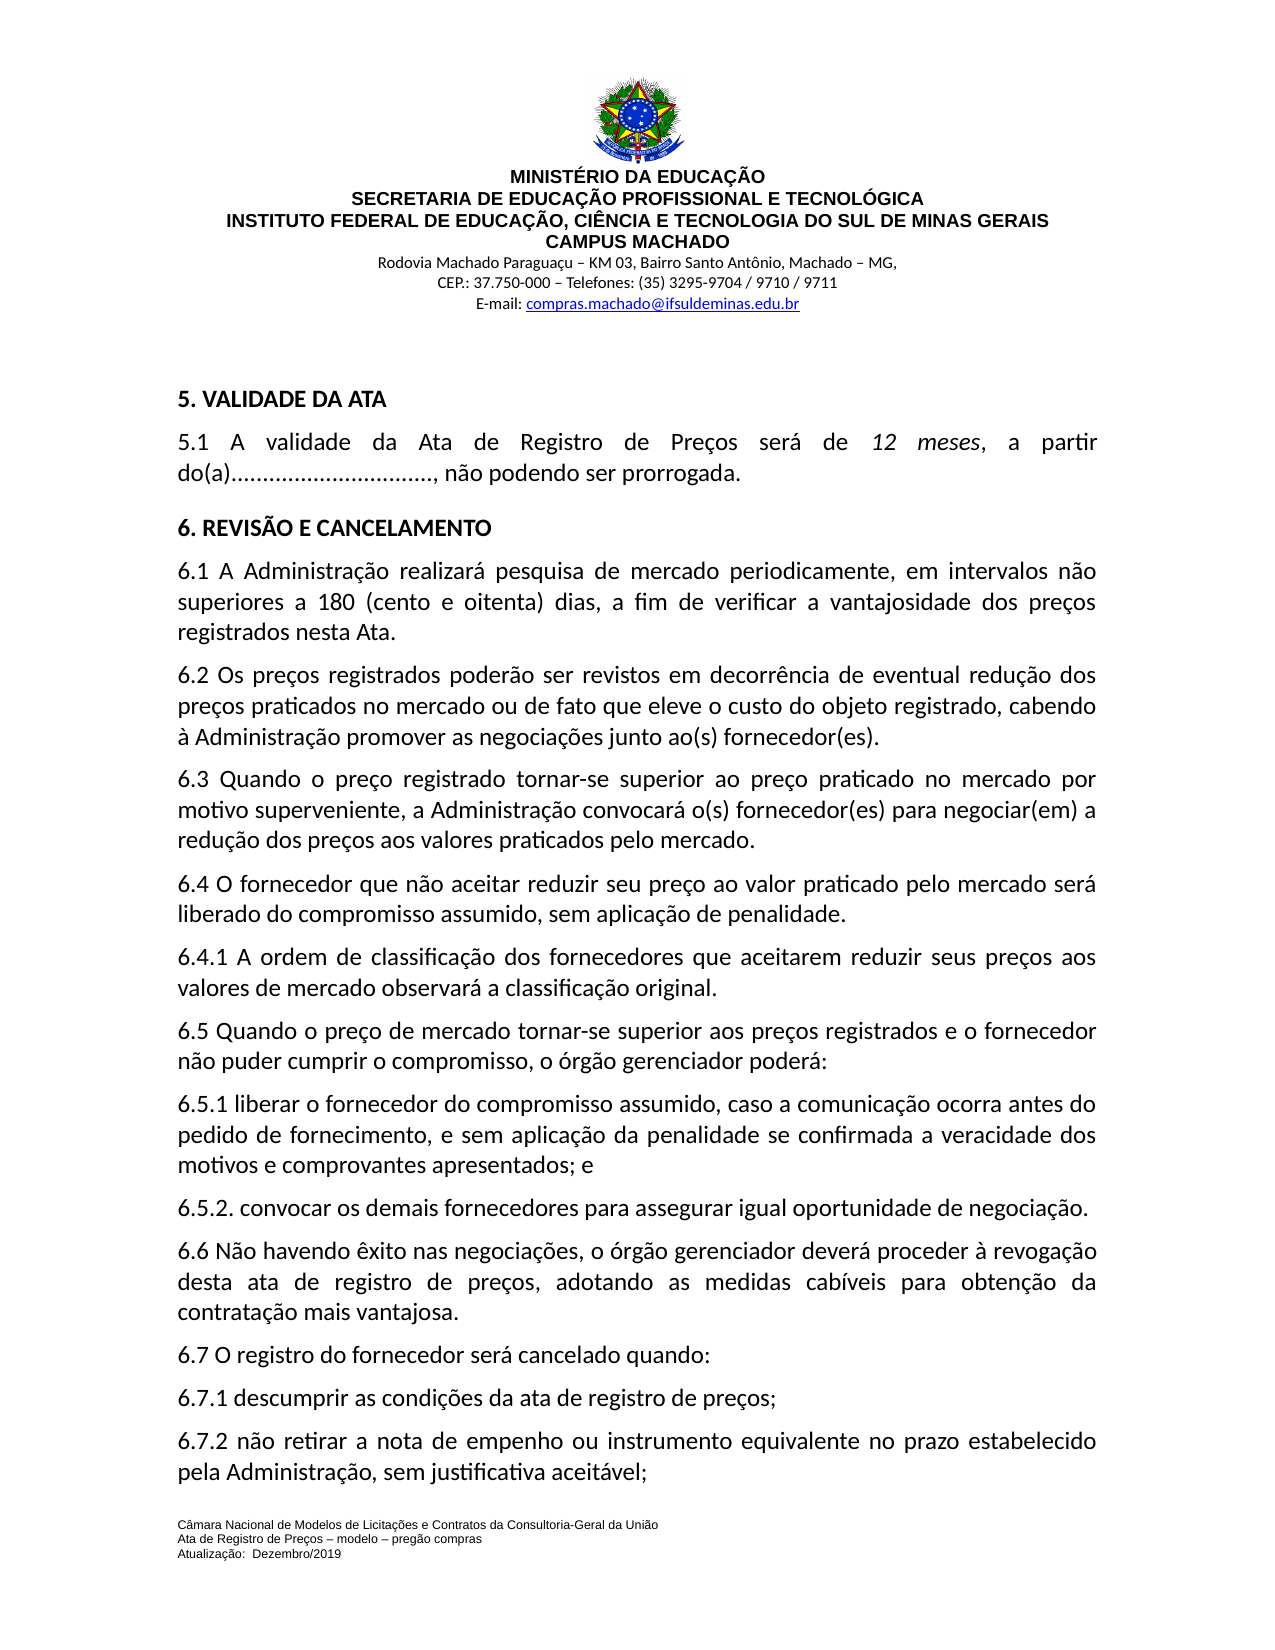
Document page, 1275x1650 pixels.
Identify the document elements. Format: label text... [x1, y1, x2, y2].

list 6.7.2 não retirar a nota de empenho ou instrumento equivalente no prazo estabelecido pela Administração, sem justificativa aceitável; [177, 1426, 1098, 1487]
picture [588, 75, 687, 165]
list 6.5.1 liberar o fornecedor do compromisso assumido, caso a comunicação ocorra antes do pedido de fornecimento, e sem aplicação da penalidade se confirmada a veracidade dos motivos e comprovantes apresentados; e [177, 1088, 1098, 1180]
list 6.3 Quando o preço registrado tornar-se superior ao preço praticado no mercado por motivo superveniente, a Administração convocará o(s) fornecedor(es) para negociar(em) a redução dos preços aos valores praticados pelo mercado. [177, 764, 1098, 855]
list 6. REVISÃO E CANCELAMENTO [177, 512, 1101, 543]
list 6.7.1 descumprir as condições da ata de registro de preços; [177, 1382, 1098, 1413]
list 6.5 Quando o preço de mercado tornar-se superior aos preços registrados e o fornecedor não puder cumprir o compromisso, o órgão gerenciador poderá: [177, 1015, 1098, 1076]
list 6.5.2. convocar os demais fornecedores para assegurar igual oportunidade de negociação. [177, 1192, 1098, 1223]
list 6.4 O fornecedor que não aceitar reduzir seu preço ao valor praticado pelo mercado será liberado do compromisso assumido, sem aplicação de penalidade. [177, 868, 1098, 929]
list 6.4.1 A ordem de classificação dos fornecedores que aceitarem reduzir seus preços aos valores de mercado observará a classificação original. [177, 941, 1098, 1002]
list 6.6 Não havendo êxito nas negociações, o órgão gerenciador deverá proceder à revogação desta ata de registro de preços, adotando as medidas cabíveis para obtenção da contratação mais vantajosa. [177, 1235, 1098, 1327]
list 6.2 Os preços registrados poderão ser revistos em decorrência de eventual redução dos preços praticados no mercado ou de fato que eleve o custo do objeto registrado, cabendo à Administração promover as negociações junto ao(s) fornecedor(es). [177, 659, 1098, 751]
list 6.1 A Administração realizará pesquisa de mercado periodicamente, em intervalos não superiores a 180 (cento e oitenta) dias, a fim de verificar a vantajosidade dos preços registrados nesta Ata. [177, 556, 1098, 647]
list 5. VALIDADE DA ATA [177, 383, 1098, 414]
list 6.7 O registro do fornecedor será cancelado quando: [177, 1339, 1098, 1370]
list 5.1 A validade da Ata de Registro de Preços será de 12 meses, a partir do(a)................................, não podendo ser prorrogada. [177, 426, 1098, 487]
